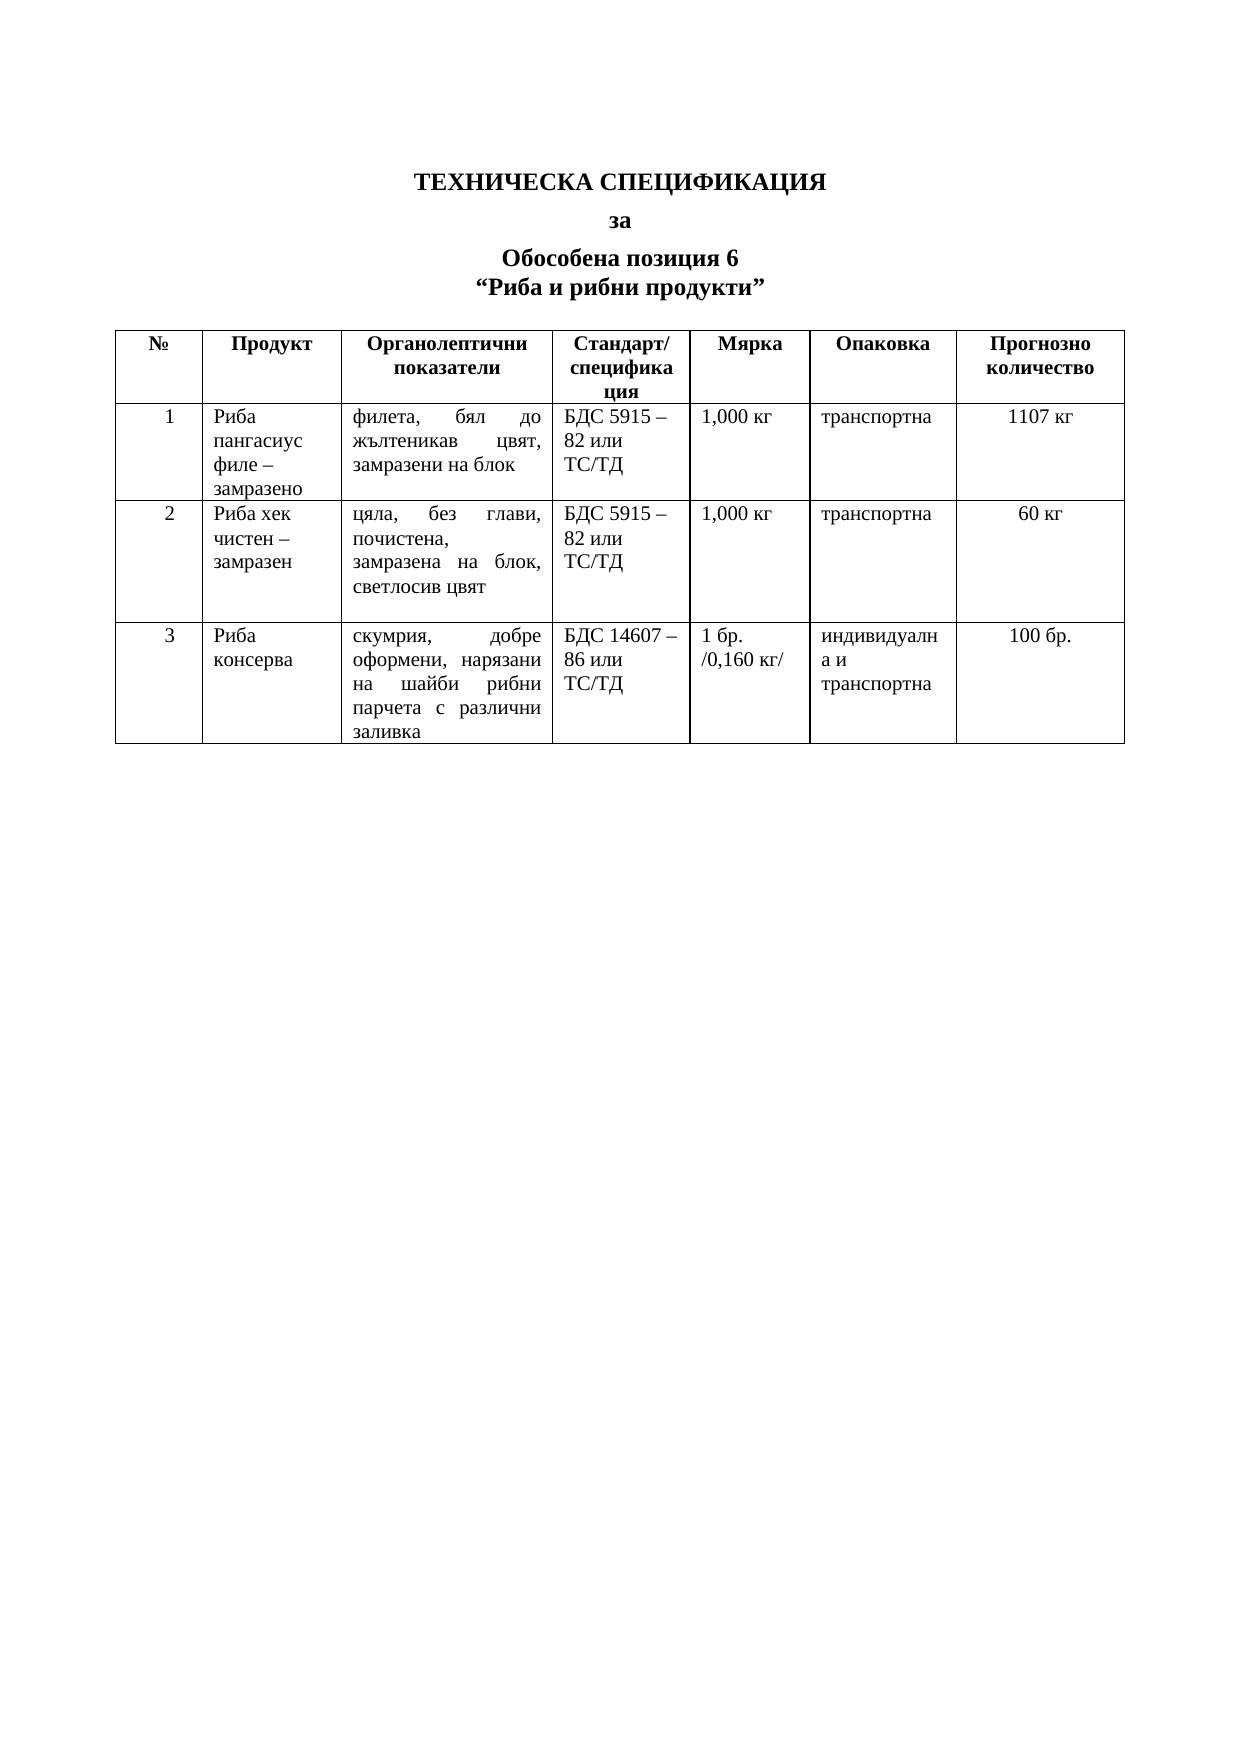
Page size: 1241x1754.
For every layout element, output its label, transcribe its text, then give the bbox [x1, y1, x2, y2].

table_cell индивидуална и транспортна [811, 623, 956, 743]
table_cell 3 [116, 623, 202, 743]
table_cell транспортна [811, 404, 956, 500]
text “Риба и рибни продукти” [148, 272, 1093, 301]
table_header Прогнозно количество [957, 331, 1124, 403]
table_header Продукт [203, 331, 341, 403]
table_header Мярка [691, 331, 809, 403]
table_cell 60 кг [957, 501, 1124, 622]
text за [148, 205, 1093, 243]
table_header Опаковка [811, 331, 956, 403]
table_cell 1 [116, 404, 202, 500]
text ТЕХНИЧЕСКА СПЕЦИФИКАЦИЯ [148, 167, 1093, 205]
table_cell 2 [116, 501, 202, 622]
table_cell БДС 5915 – 82 или ТС/ТД [553, 404, 689, 500]
table_cell Риба хек чистен – замразен [203, 501, 341, 622]
table_cell БДС 5915 – 82 или ТС/ТД [553, 501, 689, 622]
table_cell Риба пангасиус филе – замразено [203, 404, 341, 500]
table_header № [116, 331, 202, 403]
table_cell 100 бр. [957, 623, 1124, 743]
table_header Стандарт/ спецификация [553, 331, 689, 403]
table_cell Риба консерва [203, 623, 341, 743]
text Обособена позиция 6 [148, 243, 1093, 272]
table_header Органолептични показатели [342, 331, 552, 403]
table_cell 1,000 кг [691, 501, 809, 622]
table_cell скумрия, добре оформени, нарязани на шайби рибни парчета с различни заливка [342, 623, 552, 743]
table_cell филета, бял до жълтеникав цвят, замразени на блок [342, 404, 552, 500]
table_cell транспортна [811, 501, 956, 622]
table_cell цяла, без глави, почистена, замразена на блок, светлосив цвят [342, 501, 552, 622]
table_cell БДС 14607 – 86 или ТС/ТД [553, 623, 689, 743]
table_cell 1107 кг [957, 404, 1124, 500]
table_cell 1,000 кг [691, 404, 809, 500]
table_cell 1 бр. /0,160 кг/ [691, 623, 809, 743]
